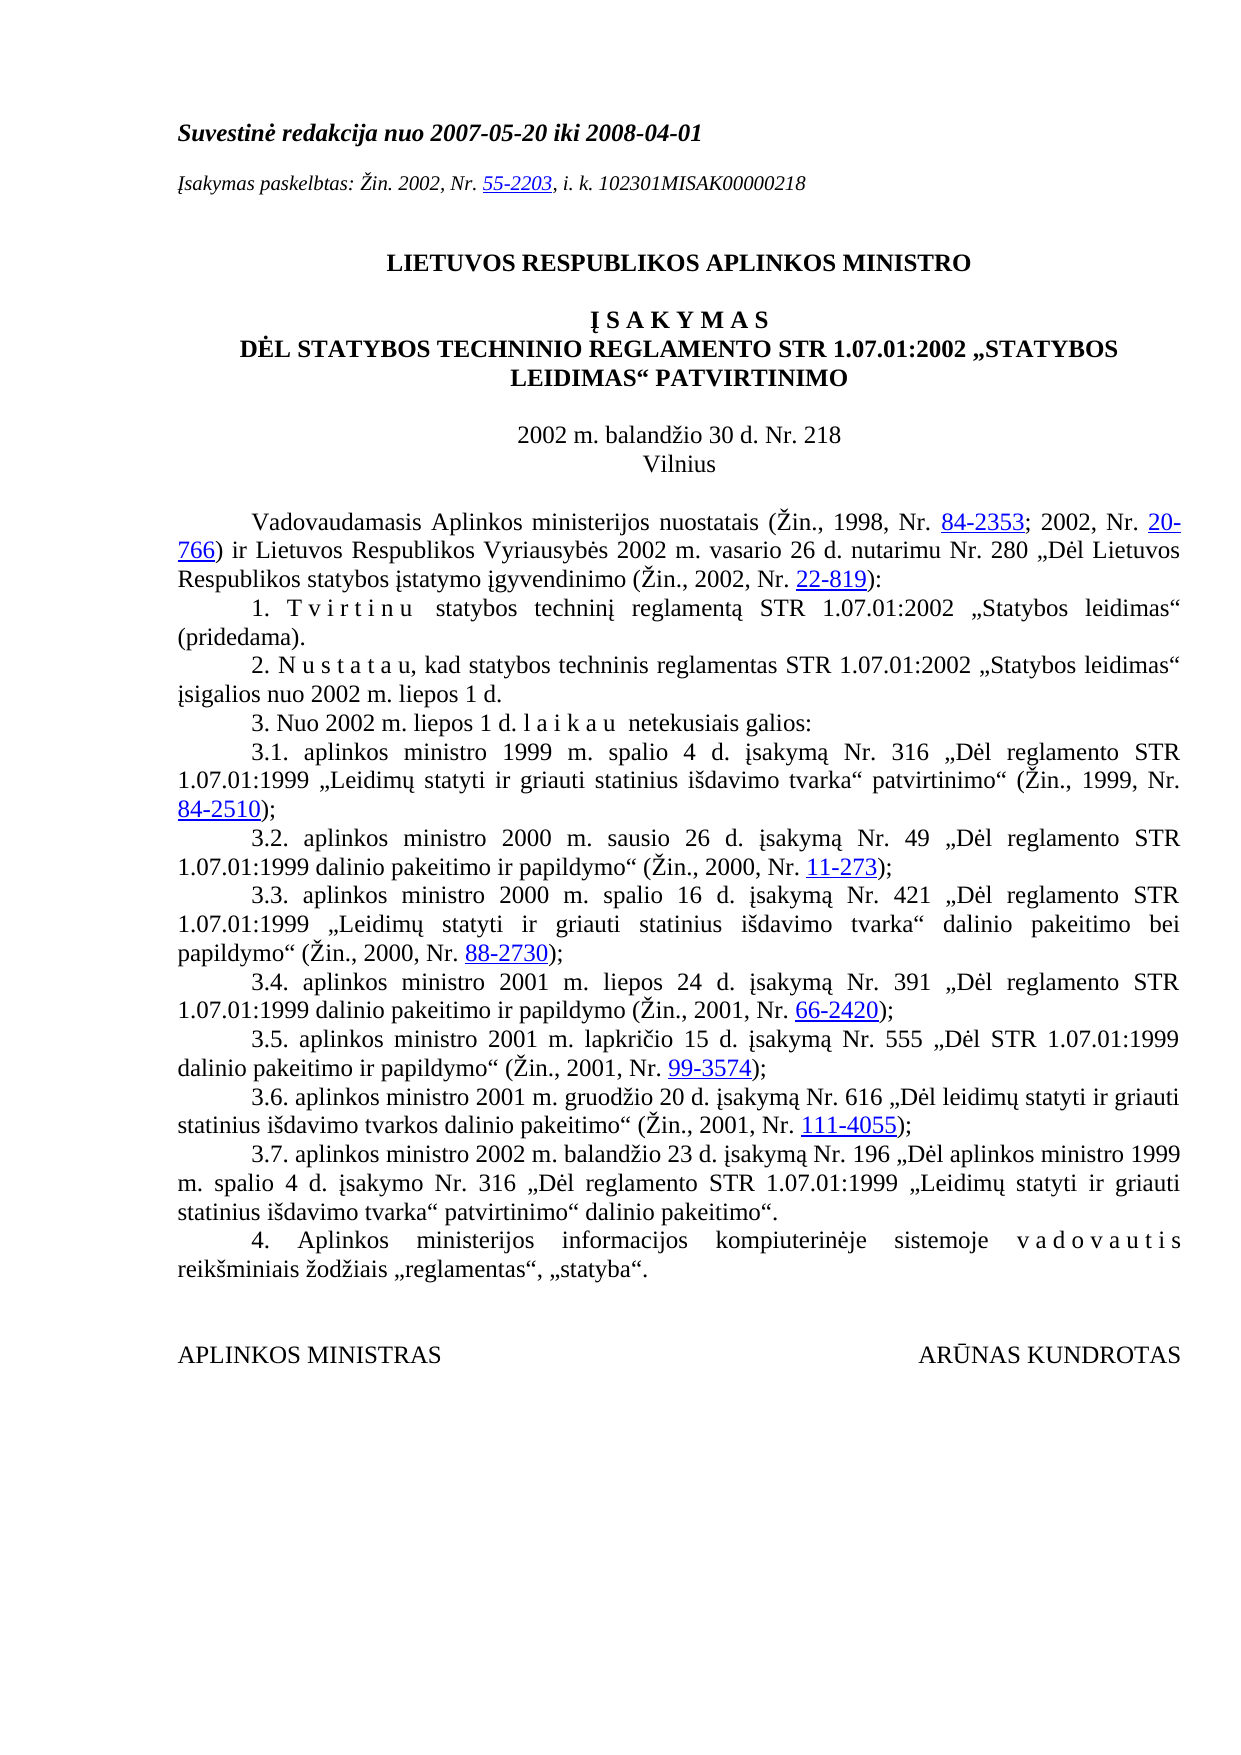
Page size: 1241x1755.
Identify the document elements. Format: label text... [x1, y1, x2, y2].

text 3.2. aplinkos ministro 2000 m. sausio 26 d. įsakymą Nr. 49 „Dėl reglamento STR 1.07.01:1999 dalinio pakeitimo ir papildymo“ (Žin., 2000, Nr. 11-273); [177, 823, 1181, 880]
text 3.4. aplinkos ministro 2001 m. liepos 24 d. įsakymą Nr. 391 „Dėl reglamento STR 1.07.01:1999 dalinio pakeitimo ir papildymo (Žin., 2001, Nr. 66-2420); [177, 967, 1181, 1024]
text 1. Tvirtinu statybos techninį reglamentą STR 1.07.01:2002 „Statybos leidimas“ (pridedama). [177, 593, 1181, 650]
text Vilnius [177, 449, 1181, 478]
text 3.5. aplinkos ministro 2001 m. lapkričio 15 d. įsakymą Nr. 555 „Dėl STR 1.07.01:1999 dalinio pakeitimo ir papildymo“ (Žin., 2001, Nr. 99-3574); [177, 1024, 1181, 1082]
text APLINKOS MINISTRAS ARŪNAS KUNDROTAS [177, 1340, 1181, 1369]
text 3.3. aplinkos ministro 2000 m. spalio 16 d. įsakymą Nr. 421 „Dėl reglamento STR 1.07.01:1999 „Leidimų statyti ir griauti statinius išdavimo tvarka“ dalinio pakeitimo bei papildymo“ (Žin., 2000, Nr. 88-2730); [177, 880, 1181, 967]
text Vadovaudamasis Aplinkos ministerijos nuostatais (Žin., 1998, Nr. 84-2353; 2002, Nr. 20-766) ir Lietuvos Respublikos Vyriausybės 2002 m. vasario 26 d. nutarimu Nr. 280 „Dėl Lietuvos Respublikos statybos įstatymo įgyvendinimo (Žin., 2002, Nr. 22-819): [177, 507, 1181, 593]
text 4. Aplinkos ministerijos informacijos kompiuterinėje sistemoje vadovautis reikšminiais žodžiais „reglamentas“, „statyba“. [177, 1225, 1181, 1283]
text 3.7. aplinkos ministro 2002 m. balandžio 23 d. įsakymą Nr. 196 „Dėl aplinkos ministro 1999 m. spalio 4 d. įsakymo Nr. 316 „Dėl reglamento STR 1.07.01:1999 „Leidimų statyti ir griauti statinius išdavimo tvarka“ patvirtinimo“ dalinio pakeitimo“. [177, 1139, 1181, 1225]
text 3.1. aplinkos ministro 1999 m. spalio 4 d. įsakymą Nr. 316 „Dėl reglamento STR 1.07.01:1999 „Leidimų statyti ir griauti statinius išdavimo tvarka“ patvirtinimo“ (Žin., 1999, Nr. 84-2510); [177, 737, 1181, 823]
text 2. Nustatau, kad statybos techninis reglamentas STR 1.07.01:2002 „Statybos leidimas“ įsigalios nuo 2002 m. liepos 1 d. [177, 650, 1181, 708]
text 2002 m. balandžio 30 d. Nr. 218 [177, 420, 1181, 449]
text 3.6. aplinkos ministro 2001 m. gruodžio 20 d. įsakymą Nr. 616 „Dėl leidimų statyti ir griauti statinius išdavimo tvarkos dalinio pakeitimo“ (Žin., 2001, Nr. 111-4055); [177, 1082, 1181, 1139]
text 3. Nuo 2002 m. liepos 1 d. laikau netekusiais galios: [177, 708, 1181, 737]
text Suvestinė redakcija nuo 2007-05-20 iki 2008-04-01 [177, 118, 1181, 147]
text LIETUVOS RESPUBLIKOS APLINKOS MINISTRO [177, 248, 1181, 277]
text Į S A K Y M A S [177, 305, 1181, 334]
text DĖL STATYBOS TECHNINIO REGLAMENTO STR 1.07.01:2002 „STATYBOS LEIDIMAS“ PATVIRTINIMO [177, 334, 1181, 392]
text Įsakymas paskelbtas: Žin. 2002, Nr. 55-2203, i. k. 102301MISAK00000218 [177, 171, 1181, 195]
